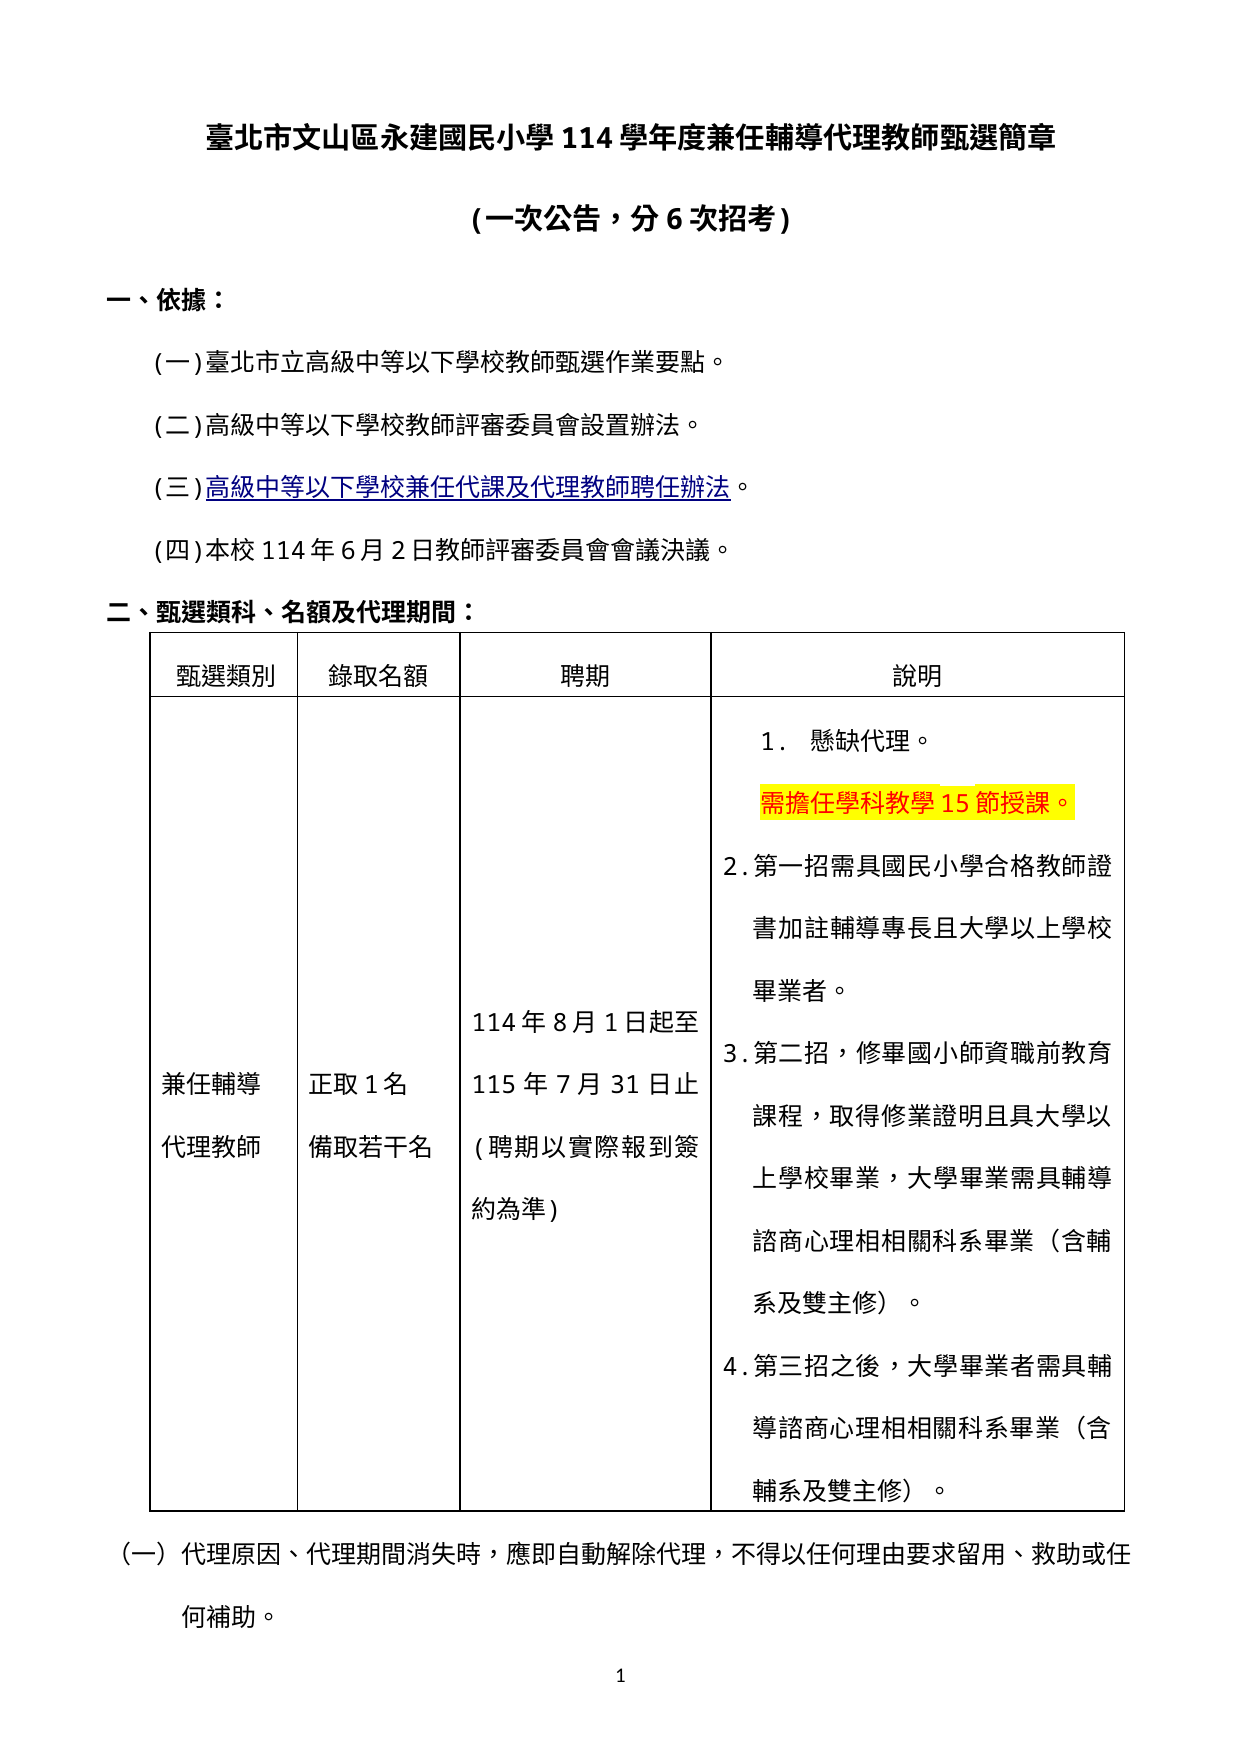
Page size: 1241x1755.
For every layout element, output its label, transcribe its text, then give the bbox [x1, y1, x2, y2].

text 臺北市文山區永建國民小學114學年度兼任輔導代理教師甄選簡章 [106, 94, 1155, 157]
table_header 說明 [712, 633, 1124, 696]
table_header 錄取名額 [298, 633, 459, 696]
table_cell 114年8月1日起至115年7月31日止(聘期以實際報到簽約為準) [461, 697, 710, 1510]
table_header 聘期 [461, 633, 710, 696]
text (四)本校114年6月2日教師評審委員會會議決議。 [151, 507, 1134, 569]
table_cell 兼任輔導 代理教師 [151, 697, 297, 1510]
table_cell 正取1名 備取若干名 [298, 697, 459, 1510]
text (二)高級中等以下學校教師評審委員會設置辦法。 [151, 382, 1134, 444]
text （一）代理原因、代理期間消失時，應即自動解除代理，不得以任何理由要求留用、救助或任何補助。 [106, 1511, 1134, 1636]
table_cell 懸缺代理。 需擔任學科教學15節授課。 2.第一招需具國民小學合格教師證書加註輔導專長且大學以上學校畢業者。 3.第二招，修畢國小師資職前教育課程，取得修業證明且具大學以上學校畢業，大學畢業需具輔導諮商心理相相關科系畢業（含輔系及雙主修）。 4.第三招之後，大學畢業者需具輔導諮商心理相相關科系畢業（含輔系及雙主修）。 [712, 697, 1124, 1510]
text (三)高級中等以下學校兼任代課及代理教師聘任辦法。 [151, 444, 1134, 507]
text (一次公告，分6次招考) [106, 175, 1155, 238]
text 一、依據： [106, 257, 1134, 319]
table_header 甄選類別 [151, 633, 297, 696]
text 二、甄選類科、名額及代理期間： [106, 569, 1134, 632]
text (一)臺北市立高級中等以下學校教師甄選作業要點。 [151, 319, 1134, 382]
